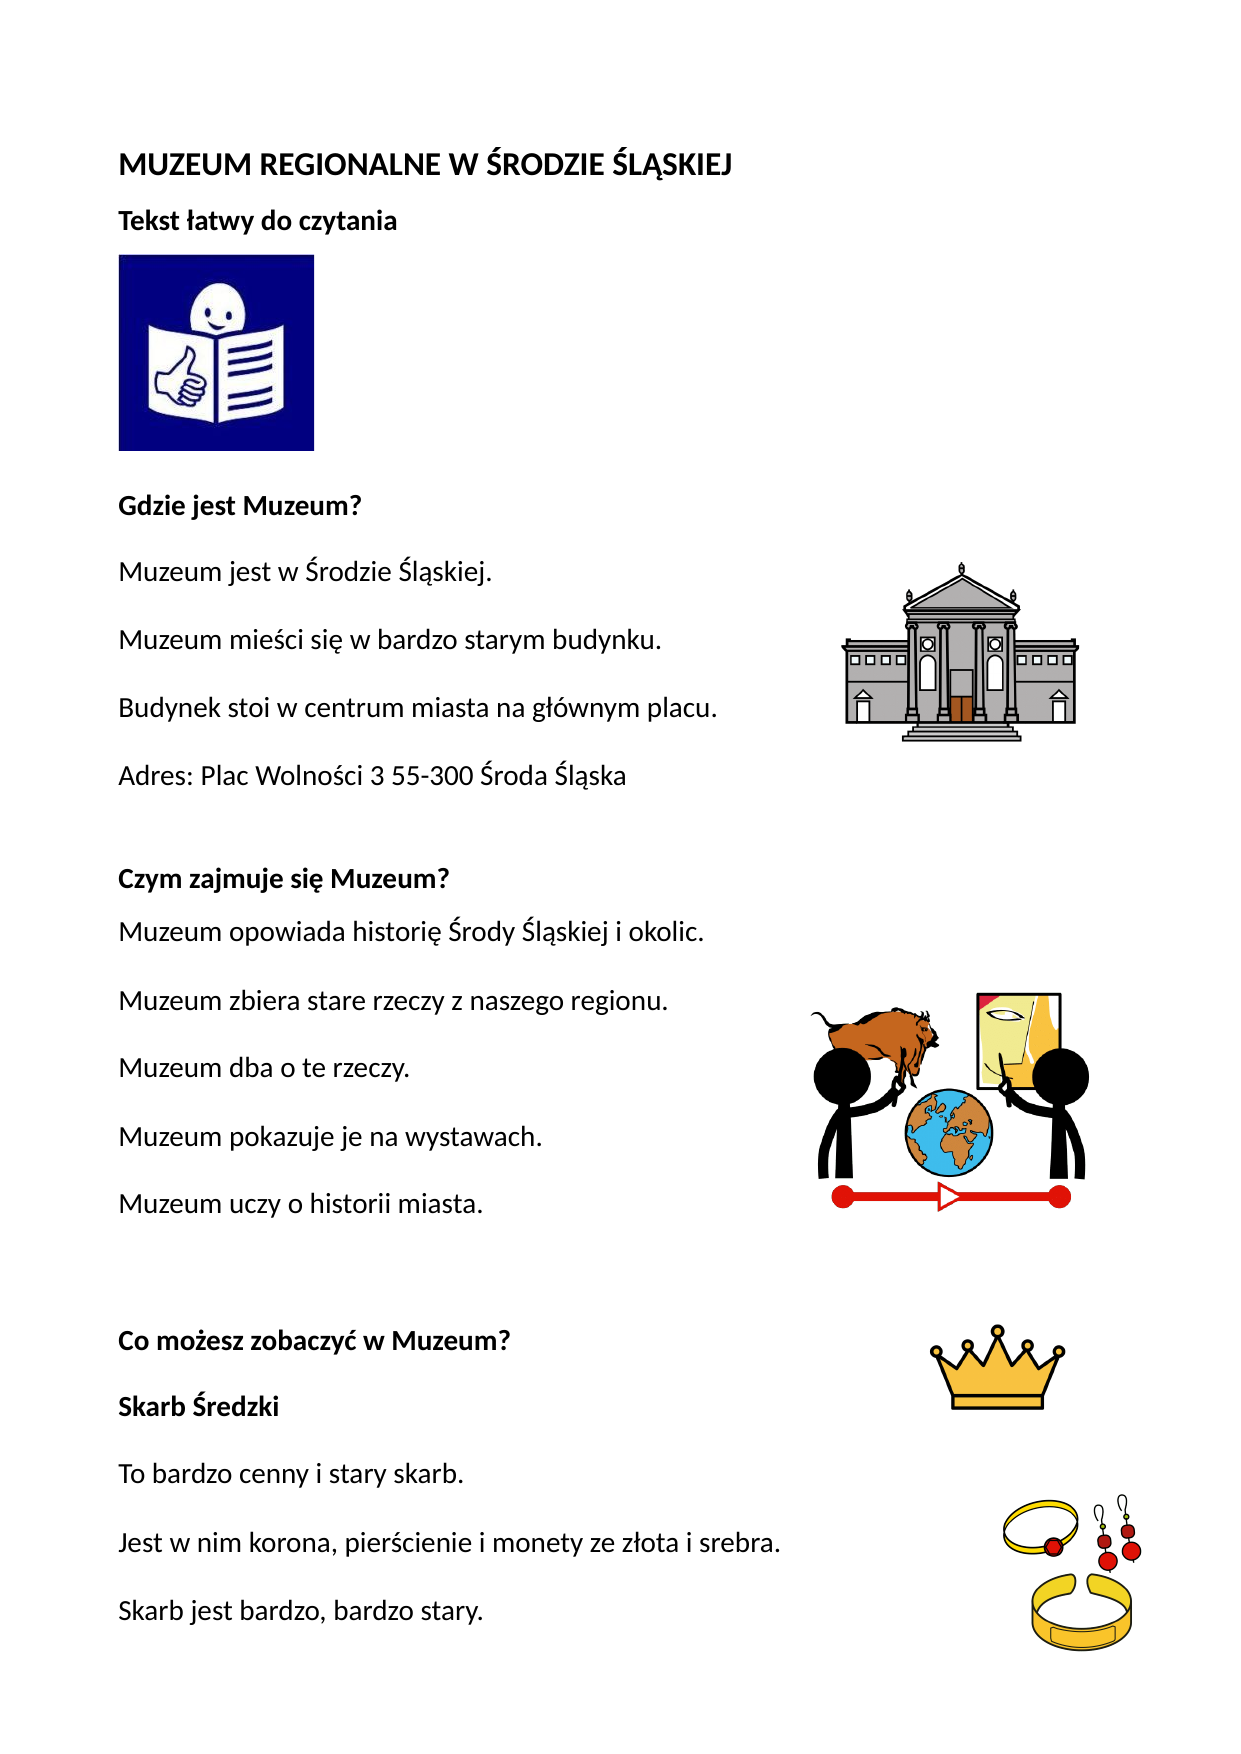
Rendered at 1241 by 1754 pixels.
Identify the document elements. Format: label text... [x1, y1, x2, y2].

text Skarb Średzki [118, 1388, 919, 1423]
text Jest w nim korona, pierścienie i monety ze złota i srebra. [118, 1524, 989, 1559]
text Muzeum pokazuje je na wystawach. [118, 1118, 801, 1153]
text To bardzo cenny i stary skarb. [118, 1456, 1122, 1491]
picture [841, 532, 1080, 771]
text [1076, 1388, 1122, 1423]
picture [118, 254, 315, 451]
text [1096, 1186, 1122, 1221]
text Budynek stoi w centrum miasta na głównym placu. [118, 689, 841, 724]
text [1080, 621, 1122, 657]
picture [801, 941, 1096, 1236]
text [1080, 553, 1122, 588]
text Muzeum jest w Środzie Śląskiej. [118, 553, 841, 588]
text [1096, 1049, 1122, 1085]
text [1096, 1118, 1122, 1153]
text Skarb jest bardzo, bardzo stary. [118, 1592, 989, 1627]
text [1080, 689, 1122, 724]
text Muzeum zbiera stare rzeczy z naszego regionu. [118, 982, 801, 1017]
subtitle Gdzie jest Muzeum? [118, 487, 1122, 523]
text Muzeum opowiada historię Środy Śląskiej i okolic. [118, 913, 1122, 949]
text Muzeum uczy o historii miasta. [118, 1186, 801, 1221]
picture [989, 1490, 1155, 1655]
subtitle [1076, 1322, 1122, 1357]
text Muzeum dba o te rzeczy. [118, 1049, 801, 1085]
picture [919, 1289, 1076, 1446]
subtitle Co możesz zobaczyć w Muzeum? [118, 1322, 919, 1357]
subtitle Tekst łatwy do czytania [118, 202, 1122, 238]
text [1096, 982, 1122, 1017]
subtitle Czym zajmuje się Muzeum? [118, 860, 1122, 896]
text Adres: Plac Wolności 3 55-300 Środa Śląska [118, 757, 1122, 793]
text Muzeum mieści się w bardzo starym budynku. [118, 621, 841, 657]
subtitle MUZEUM REGIONALNE W ŚRODZIE ŚLĄSKIEJ [118, 143, 1122, 184]
